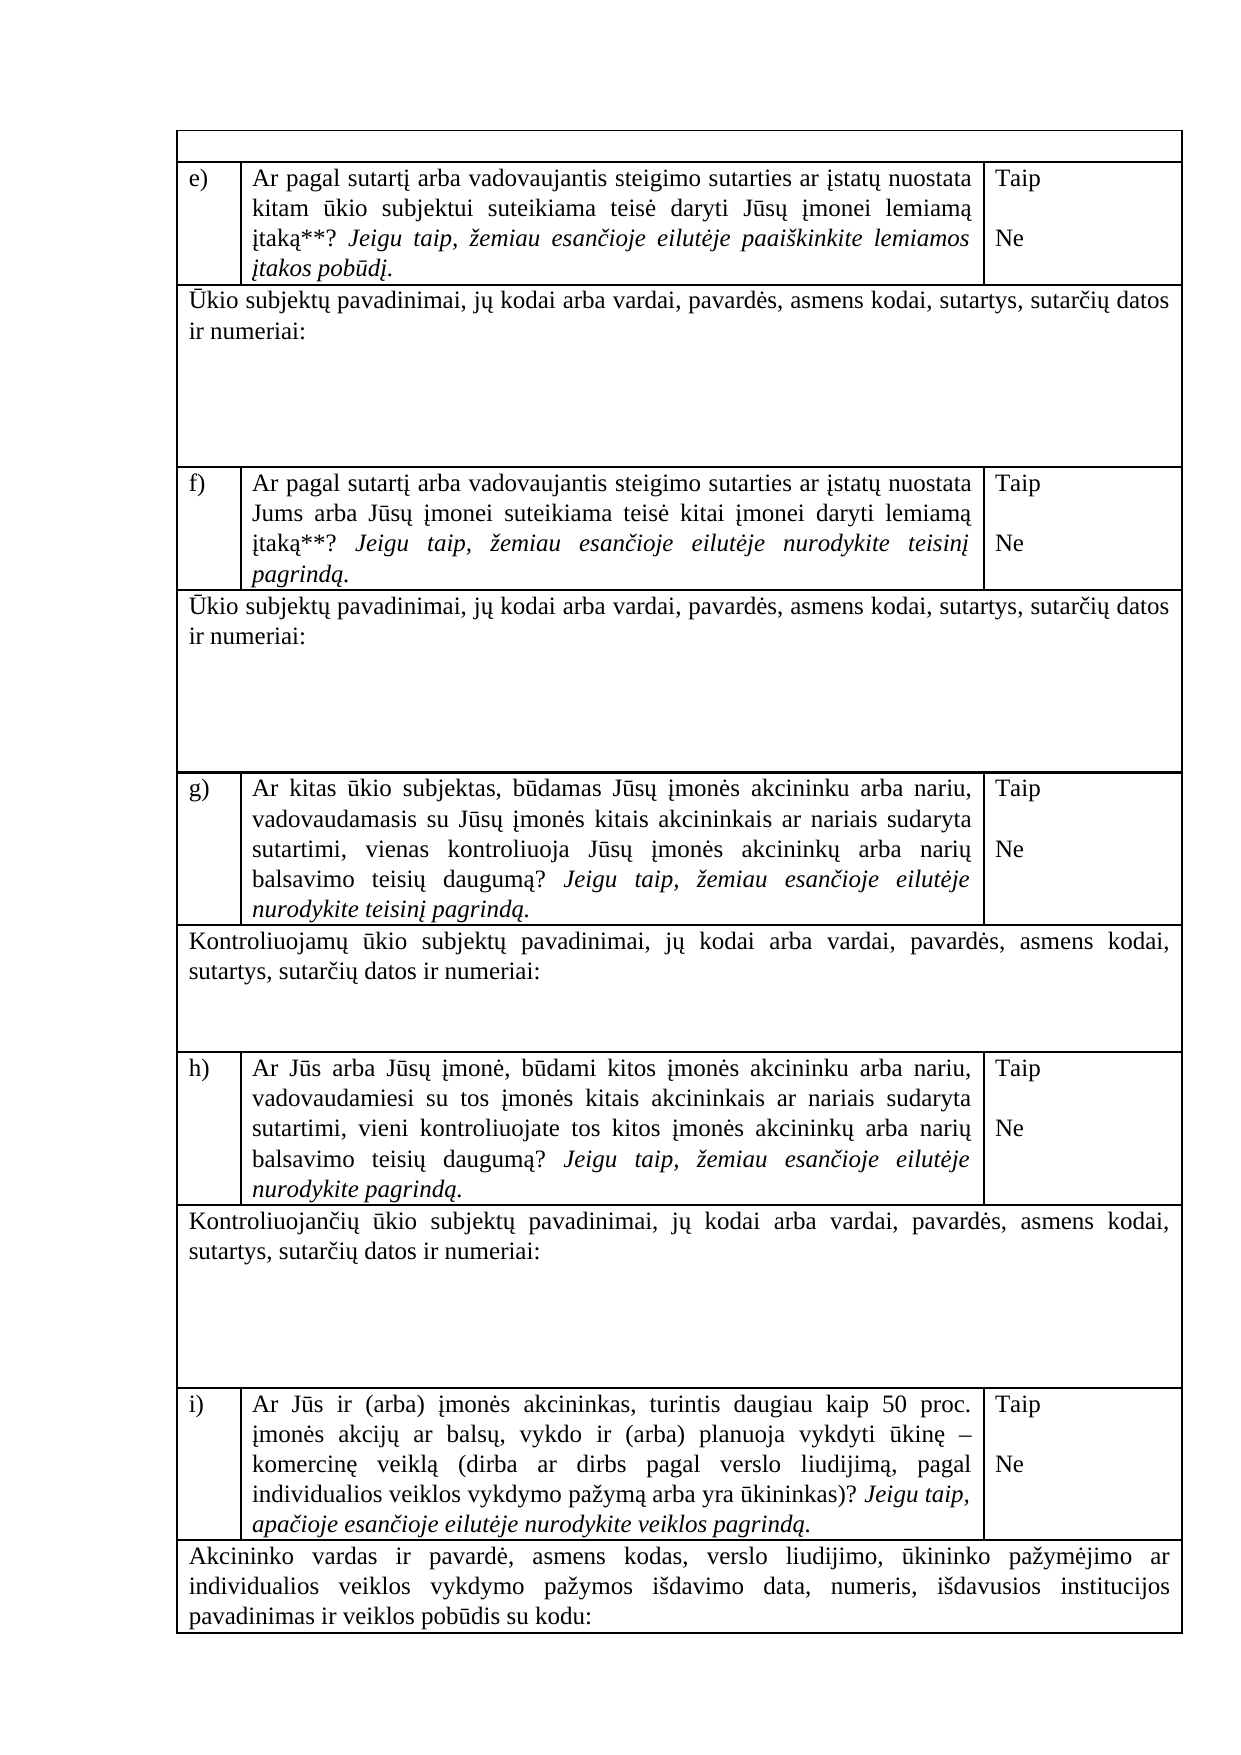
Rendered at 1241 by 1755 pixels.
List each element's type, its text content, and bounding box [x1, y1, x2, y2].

table_cell Ūkio subjektų pavadinimai, jų kodai arba vardai, pavardės, asmens kodai, sutartys, sutarčių datos ir numeriai: [178, 286, 1181, 466]
table_cell Ar pagal sutartį arba vadovaujantis steigimo sutarties ar įstatų nuostata kitam ūkio subjektui suteikiama teisė daryti Jūsų įmonei lemiamą įtaką**? Jeigu taip, žemiau esančioje eilutėje paaiškinkite lemiamos įtakos pobūdį. [242, 163, 983, 283]
table_cell Ar pagal sutartį arba vadovaujantis steigimo sutarties ar įstatų nuostata Jums arba Jūsų įmonei suteikiama teisė kitai įmonei daryti lemiamą įtaką**? Jeigu taip, žemiau esančioje eilutėje nurodykite teisinį pagrindą. [242, 468, 983, 589]
table_cell h) [178, 1053, 240, 1204]
table_cell Akcininko vardas ir pavardė, asmens kodas, verslo liudijimo, ūkininko pažymėjimo ar individualios veiklos vykdymo pažymos išdavimo data, numeris, išdavusios institucijos pavadinimas ir veiklos pobūdis su kodu: [178, 1541, 1181, 1632]
table_cell Taip Ne [985, 163, 1181, 283]
table_cell Taip Ne [985, 774, 1181, 924]
table_cell Taip Ne [985, 468, 1181, 589]
table_cell Kontroliuojamų ūkio subjektų pavadinimai, jų kodai arba vardai, pavardės, asmens kodai, sutartys, sutarčių datos ir numeriai: [178, 926, 1181, 1051]
table_cell [178, 131, 1181, 161]
table_cell Kontroliuojančių ūkio subjektų pavadinimai, jų kodai arba vardai, pavardės, asmens kodai, sutartys, sutarčių datos ir numeriai: [178, 1206, 1181, 1387]
table_cell e) [178, 163, 240, 283]
table_cell Ar kitas ūkio subjektas, būdamas Jūsų įmonės akcininku arba nariu, vadovaudamasis su Jūsų įmonės kitais akcininkais ar nariais sudaryta sutartimi, vienas kontroliuoja Jūsų įmonės akcininkų arba narių balsavimo teisių daugumą? Jeigu taip, žemiau esančioje eilutėje nurodykite teisinį pagrindą. [242, 774, 983, 924]
table_cell g) [178, 774, 240, 924]
table_cell Ar Jūs ir (arba) įmonės akcininkas, turintis daugiau kaip 50 proc. įmonės akcijų ar balsų, vykdo ir (arba) planuoja vykdyti ūkinę – komercinę veiklą (dirba ar dirbs pagal verslo liudijimą, pagal individualios veiklos vykdymo pažymą arba yra ūkininkas)? Jeigu taip, apačioje esančioje eilutėje nurodykite veiklos pagrindą. [242, 1389, 983, 1539]
table_cell f) [178, 468, 240, 589]
table_cell Ūkio subjektų pavadinimai, jų kodai arba vardai, pavardės, asmens kodai, sutartys, sutarčių datos ir numeriai: [178, 591, 1181, 771]
table_cell Taip Ne [985, 1053, 1181, 1204]
table_cell i) [178, 1389, 240, 1539]
table_cell Ar Jūs arba Jūsų įmonė, būdami kitos įmonės akcininku arba nariu, vadovaudamiesi su tos įmonės kitais akcininkais ar nariais sudaryta sutartimi, vieni kontroliuojate tos kitos įmonės akcininkų arba narių balsavimo teisių daugumą? Jeigu taip, žemiau esančioje eilutėje nurodykite pagrindą. [242, 1053, 983, 1204]
table_cell Taip Ne [985, 1389, 1181, 1539]
